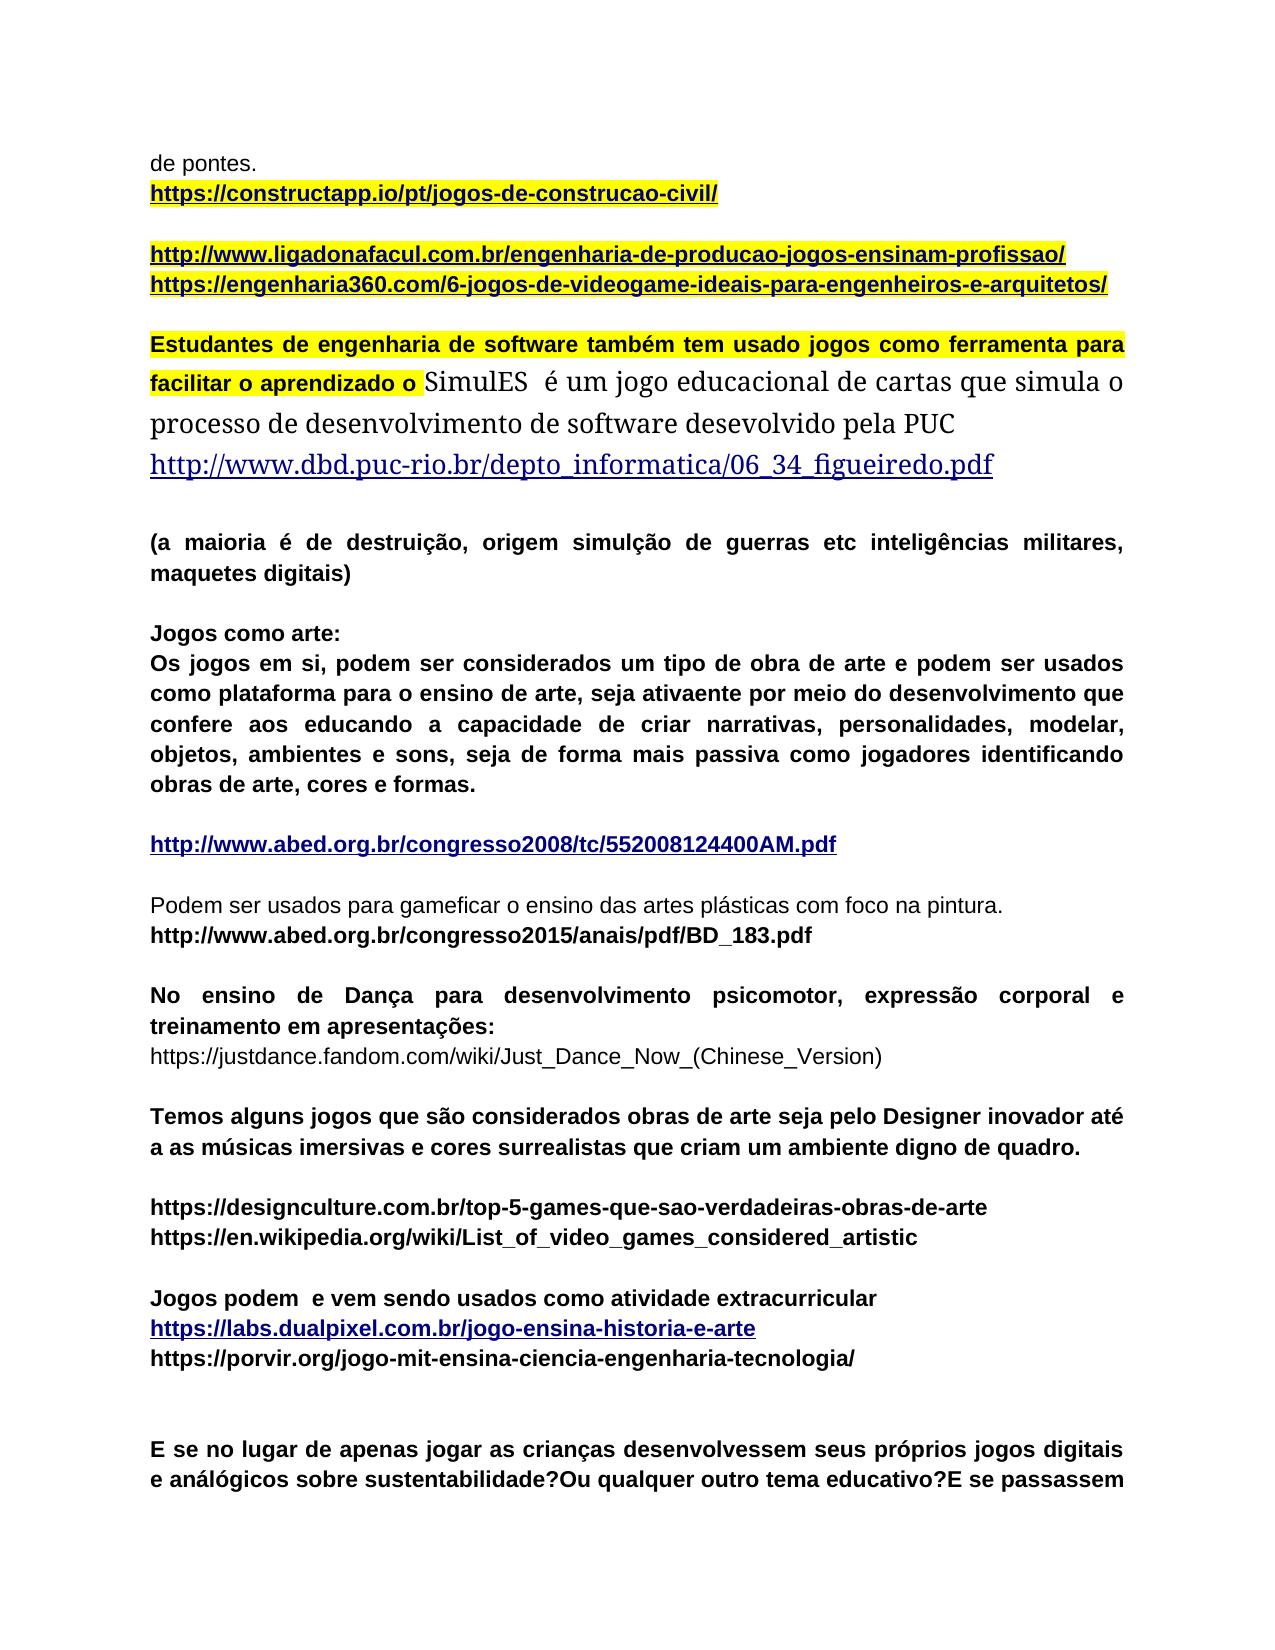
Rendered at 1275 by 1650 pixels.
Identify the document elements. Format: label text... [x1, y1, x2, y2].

text https://en.wikipedia.org/wiki/List_of_video_games_considered_artistic [150, 1224, 1125, 1250]
text Os jogos em si, podem ser considerados um tipo de obra de arte e podem ser usados como plataforma para o ensino de arte, seja ativaente por meio do desenvolvimento que confere aos educando a capacidade de criar narrativas, personalidades, modelar, objetos, ambientes e sons, seja de forma mais passiva como jogadores identificando obras de arte, cores e formas. [150, 650, 1125, 797]
text https://justdance.fandom.com/wiki/Just_Dance_Now_(Chinese_Version) [150, 1043, 1125, 1069]
text de pontes. [150, 150, 1125, 176]
text Temos alguns jogos que são considerados obras de arte seja pelo Designer inovador até a as músicas imersivas e cores surrealistas que criam um ambiente digno de quadro. [150, 1103, 1125, 1160]
text No ensino de Dança para desenvolvimento psicomotor, expressão corporal e treinamento em apresentações: [150, 982, 1125, 1039]
text http://www.abed.org.br/congresso2008/tc/552008124400AM.pdf [150, 831, 1125, 858]
text Podem ser usados para gameficar o ensino das artes plásticas com foco na pintura. [150, 892, 1125, 918]
text http://www.abed.org.br/congresso2015/anais/pdf/BD_183.pdf [150, 922, 1125, 948]
text Jogos podem e vem sendo usados como atividade extracurricular [150, 1284, 1125, 1311]
text http://www.ligadonafacul.com.br/engenharia-de-producao-jogos-ensinam-profissao/ [150, 241, 1125, 267]
text http://www.dbd.puc-rio.br/depto_informatica/06_34_figueiredo.pdf [150, 446, 1125, 482]
text https://engenharia360.com/6-jogos-de-videogame-ideais-para-engenheiros-e-arquitetos/ [150, 271, 1125, 297]
text Jogos como arte: [150, 620, 1125, 646]
text (a maioria é de destruição, origem simulção de guerras etc inteligências militares, maquetes digitais) [150, 529, 1125, 586]
text Estudantes de engenharia de software também tem usado jogos como ferramenta para facilitar o aprendizado o SimulES é um jogo educacional de cartas que simula o processo de desenvolvimento de software desevolvido pela PUC [150, 331, 1125, 441]
text https://designculture.com.br/top-5-games-que-sao-verdadeiras-obras-de-arte [150, 1194, 1125, 1220]
text https://porvir.org/jogo-mit-ensina-ciencia-engenharia-tecnologia/ [150, 1345, 1125, 1371]
text E se no lugar de apenas jogar as crianças desenvolvessem seus próprios jogos digitais e análógicos sobre sustentabilidade?Ou qualquer outro tema educativo?E se passassem [150, 1436, 1125, 1492]
text https://labs.dualpixel.com.br/jogo-ensina-historia-e-arte [150, 1315, 1125, 1341]
text https://constructapp.io/pt/jogos-de-construcao-civil/ [150, 180, 1125, 207]
